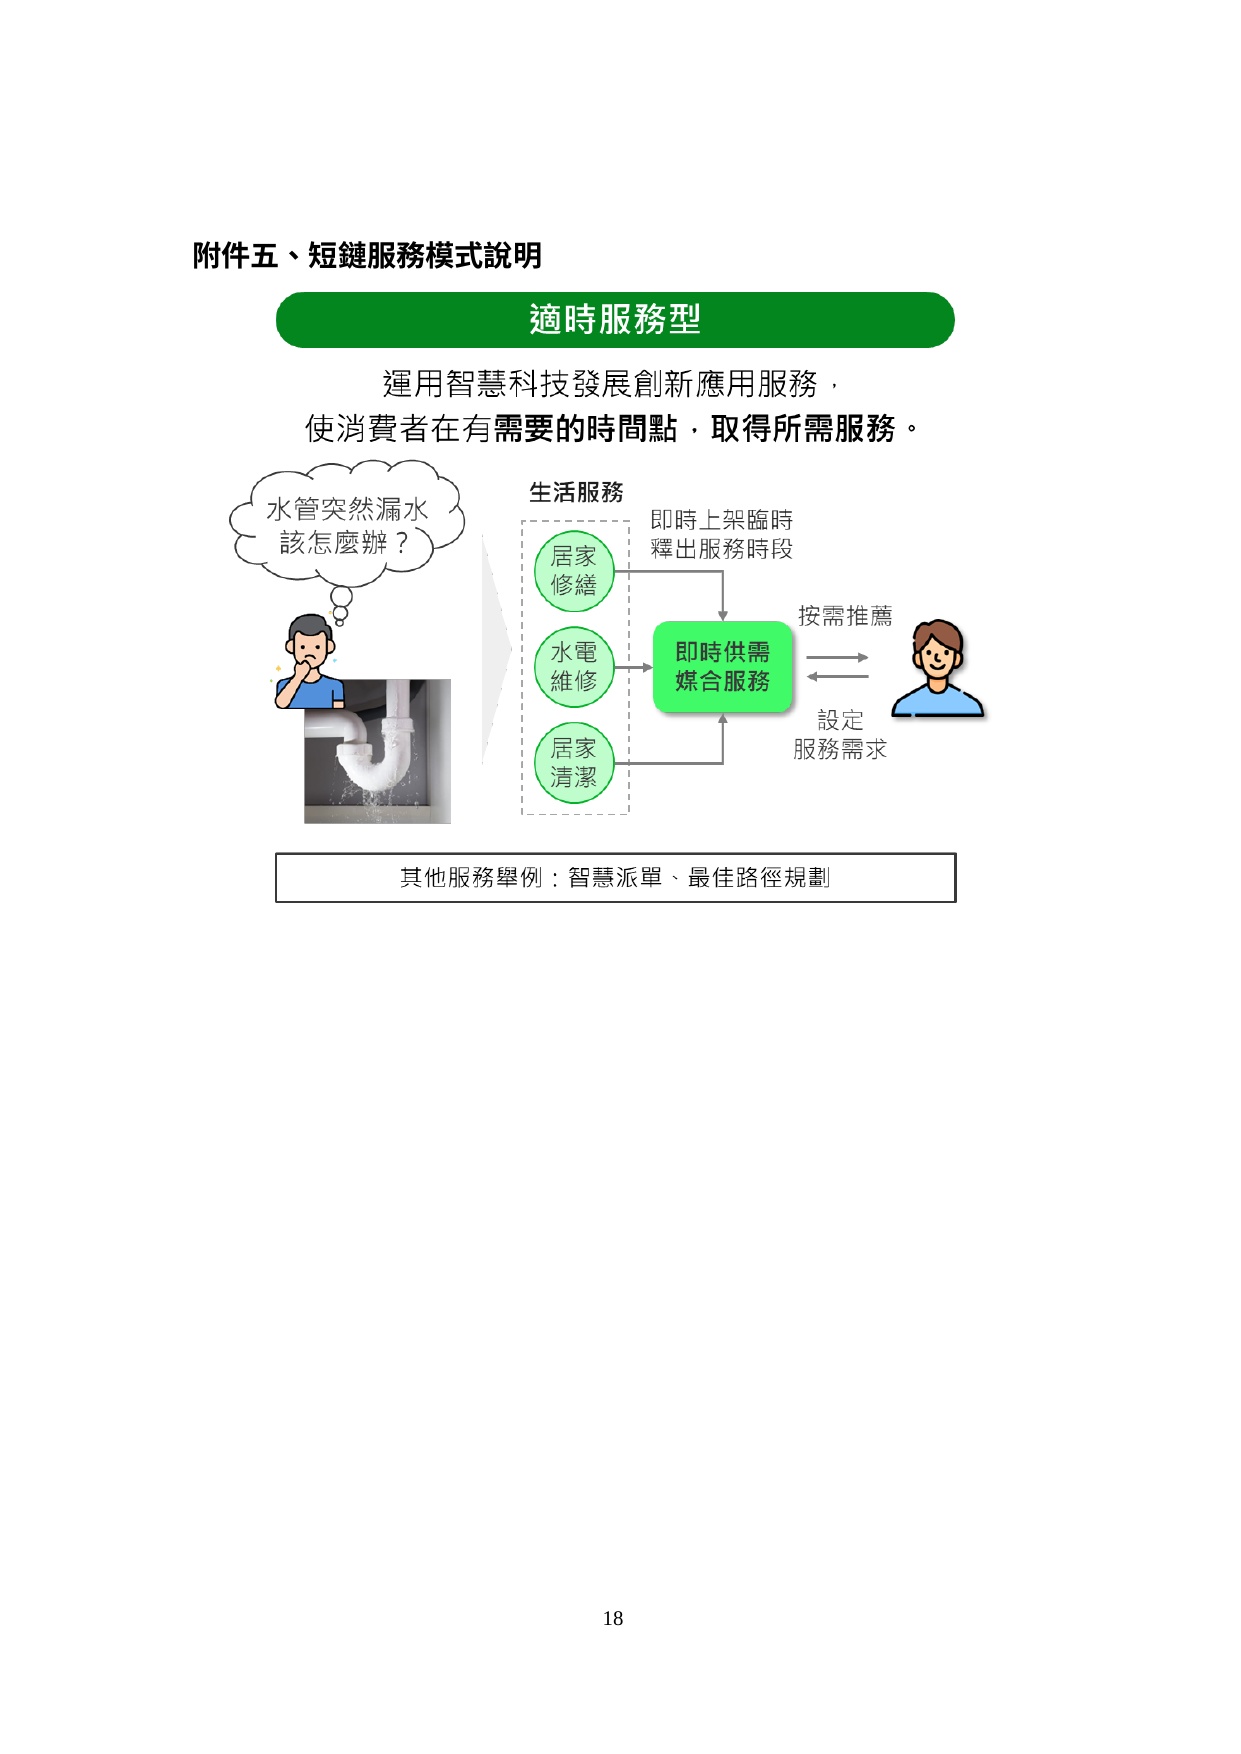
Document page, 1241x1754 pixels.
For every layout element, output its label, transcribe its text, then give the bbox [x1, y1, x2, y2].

subtitle 附件五、短鏈服務模式說明 [192, 212, 1078, 274]
